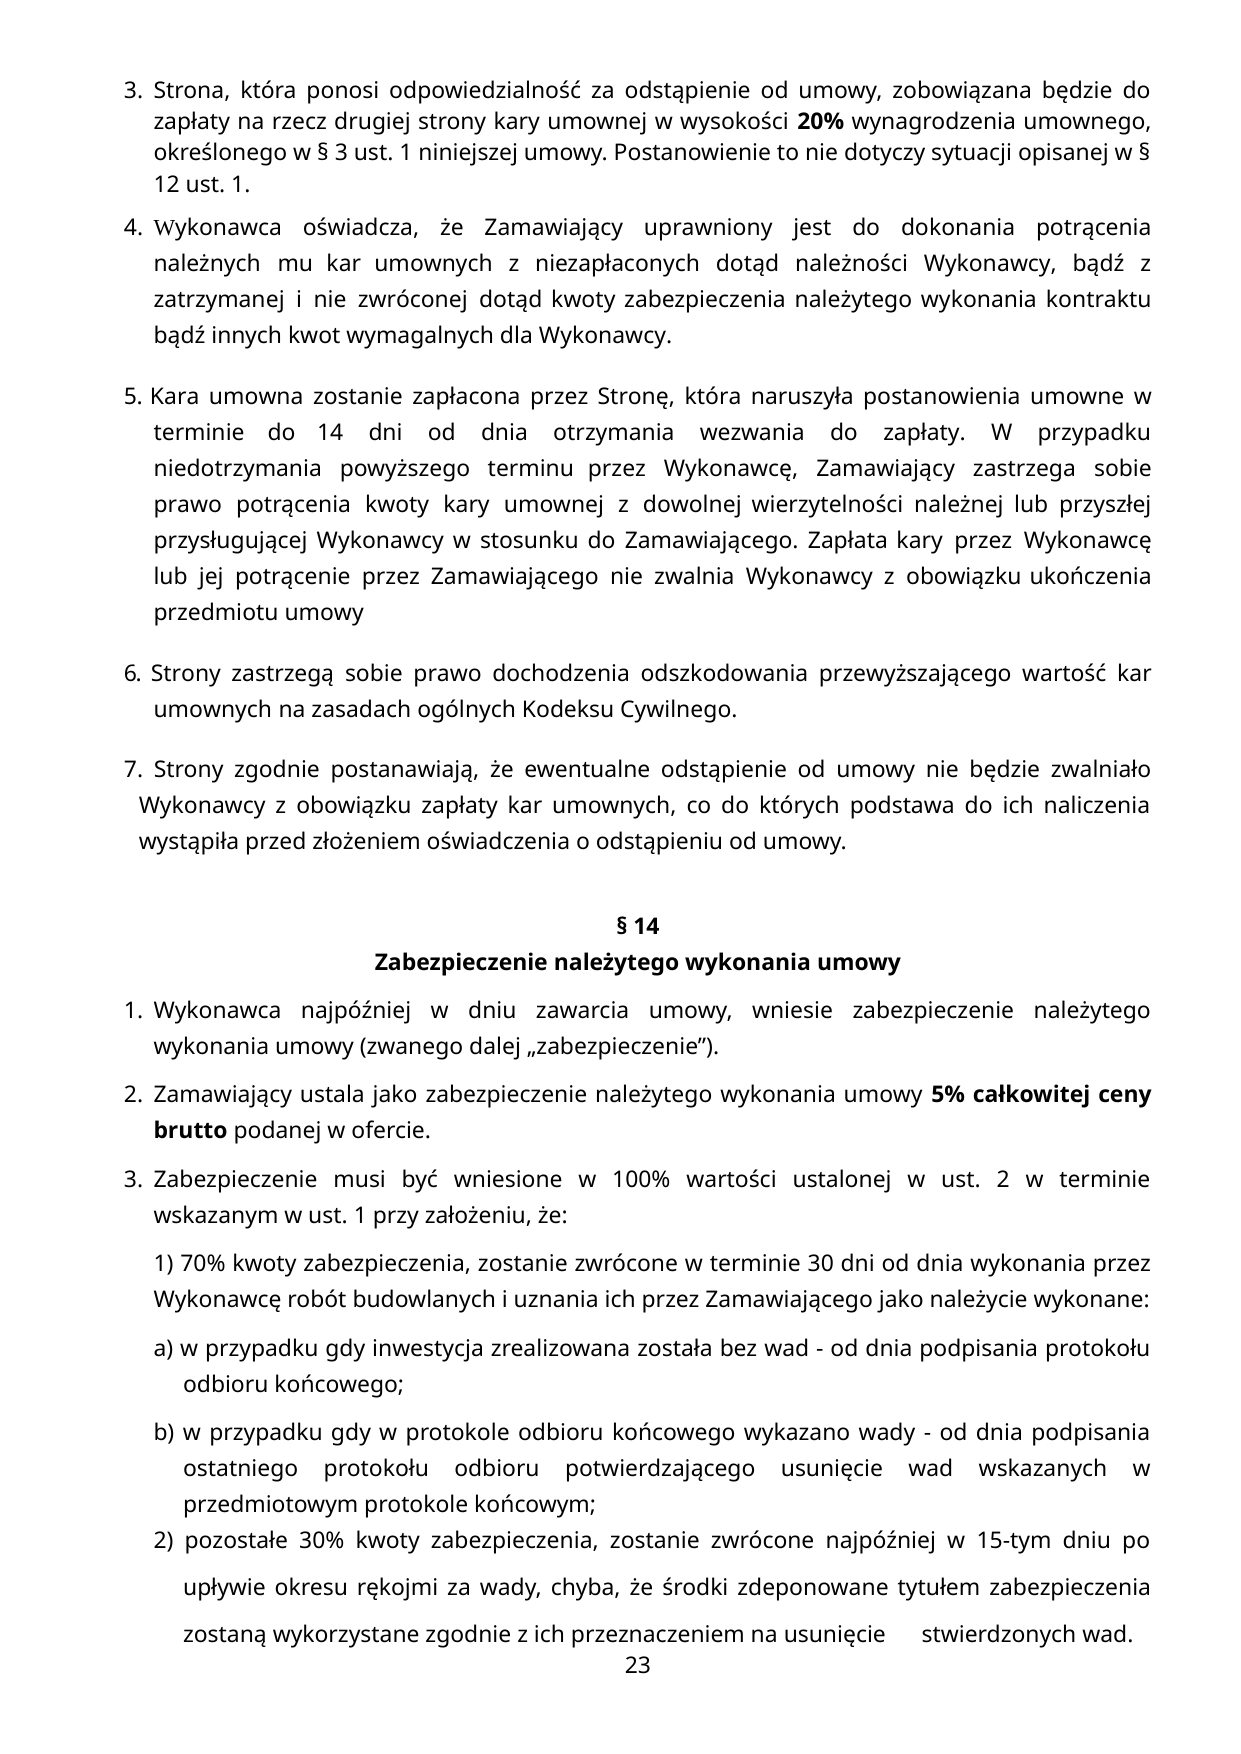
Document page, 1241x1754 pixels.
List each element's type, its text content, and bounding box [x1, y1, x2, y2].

list Wykonawca najpóźniej w dniu zawarcia umowy, wniesie zabezpieczenie należytego wykonania umowy (zwanego dalej „zabezpieczenie”). [124, 994, 1152, 1061]
text Zabezpieczenie należytego wykonania umowy [124, 946, 1152, 977]
list Strona, która ponosi odpowiedzialność za odstąpienie od umowy, zobowiązana będzie do zapłaty na rzecz drugiej strony kary umownej w wysokości 20% wynagrodzenia umownego, określonego w § 3 ust. 1 niniejszej umowy. Postanowienie to nie dotyczy sytuacji opisanej w § 12 ust. 1. [124, 74, 1152, 199]
text 6. Strony zastrzegą sobie prawo dochodzenia odszkodowania przewyższającego wartość kar umownych na zasadach ogólnych Kodeksu Cywilnego. [124, 657, 1152, 724]
text 2) pozostałe 30% kwoty zabezpieczenia, zostanie zwrócone najpóźniej w 15-tym dniu po upływie okresu rękojmi za wady, chyba, że środki zdeponowane tytułem zabezpieczenia zostaną wykorzystane zgodnie z ich przeznaczeniem na usunięcie stwierdzonych wad. [153, 1524, 1152, 1649]
text § 14 [124, 910, 1152, 941]
list Zamawiający ustala jako zabezpieczenie należytego wykonania umowy 5% całkowitej ceny brutto podanej w ofercie. [124, 1078, 1152, 1146]
text 1) 70% kwoty zabezpieczenia, zostanie zwrócone w terminie 30 dni od dnia wykonania przez Wykonawcę robót budowlanych i uznania ich przez Zamawiającego jako należycie wykonane: [124, 1247, 1152, 1314]
text b) w przypadku gdy w protokole odbioru końcowego wykazano wady - od dnia podpisania ostatniego protokołu odbioru potwierdzającego usunięcie wad wskazanych w przedmiotowym protokole końcowym; [124, 1416, 1152, 1519]
list Zabezpieczenie musi być wniesione w 100% wartości ustalonej w ust. 2 w terminie wskazanym w ust. 1 przy założeniu, że: [124, 1163, 1152, 1230]
text 5. Kara umowna zostanie zapłacona przez Stronę, która naruszyła postanowienia umowne w terminie do 14 dni od dnia otrzymania wezwania do zapłaty. W przypadku niedotrzymania powyższego terminu przez Wykonawcę, Zamawiający zastrzega sobie prawo potrącenia kwoty kary umownej z dowolnej wierzytelności należnej lub przyszłej przysługującej Wykonawcy w stosunku do Zamawiającego. Zapłata kary przez Wykonawcę lub jej potrącenie przez Zamawiającego nie zwalnia Wykonawcy z obowiązku ukończenia przedmiotu umowy [124, 380, 1152, 627]
list Wykonawca oświadcza, że Zamawiający uprawniony jest do dokonania potrącenia należnych mu kar umownych z niezapłaconych dotąd należności Wykonawcy, bądź z zatrzymanej i nie zwróconej dotąd kwoty zabezpieczenia należytego wykonania kontraktu bądź innych kwot wymagalnych dla Wykonawcy. [124, 211, 1152, 350]
text a) w przypadku gdy inwestycja zrealizowana została bez wad - od dnia podpisania protokołu odbioru końcowego; [153, 1332, 1152, 1399]
text 7. Strony zgodnie postanawiają, że ewentualne odstąpienie od umowy nie będzie zwalniało Wykonawcy z obowiązku zapłaty kar umownych, co do których podstawa do ich naliczenia wystąpiła przed złożeniem oświadczenia o odstąpieniu od umowy. [124, 753, 1152, 857]
